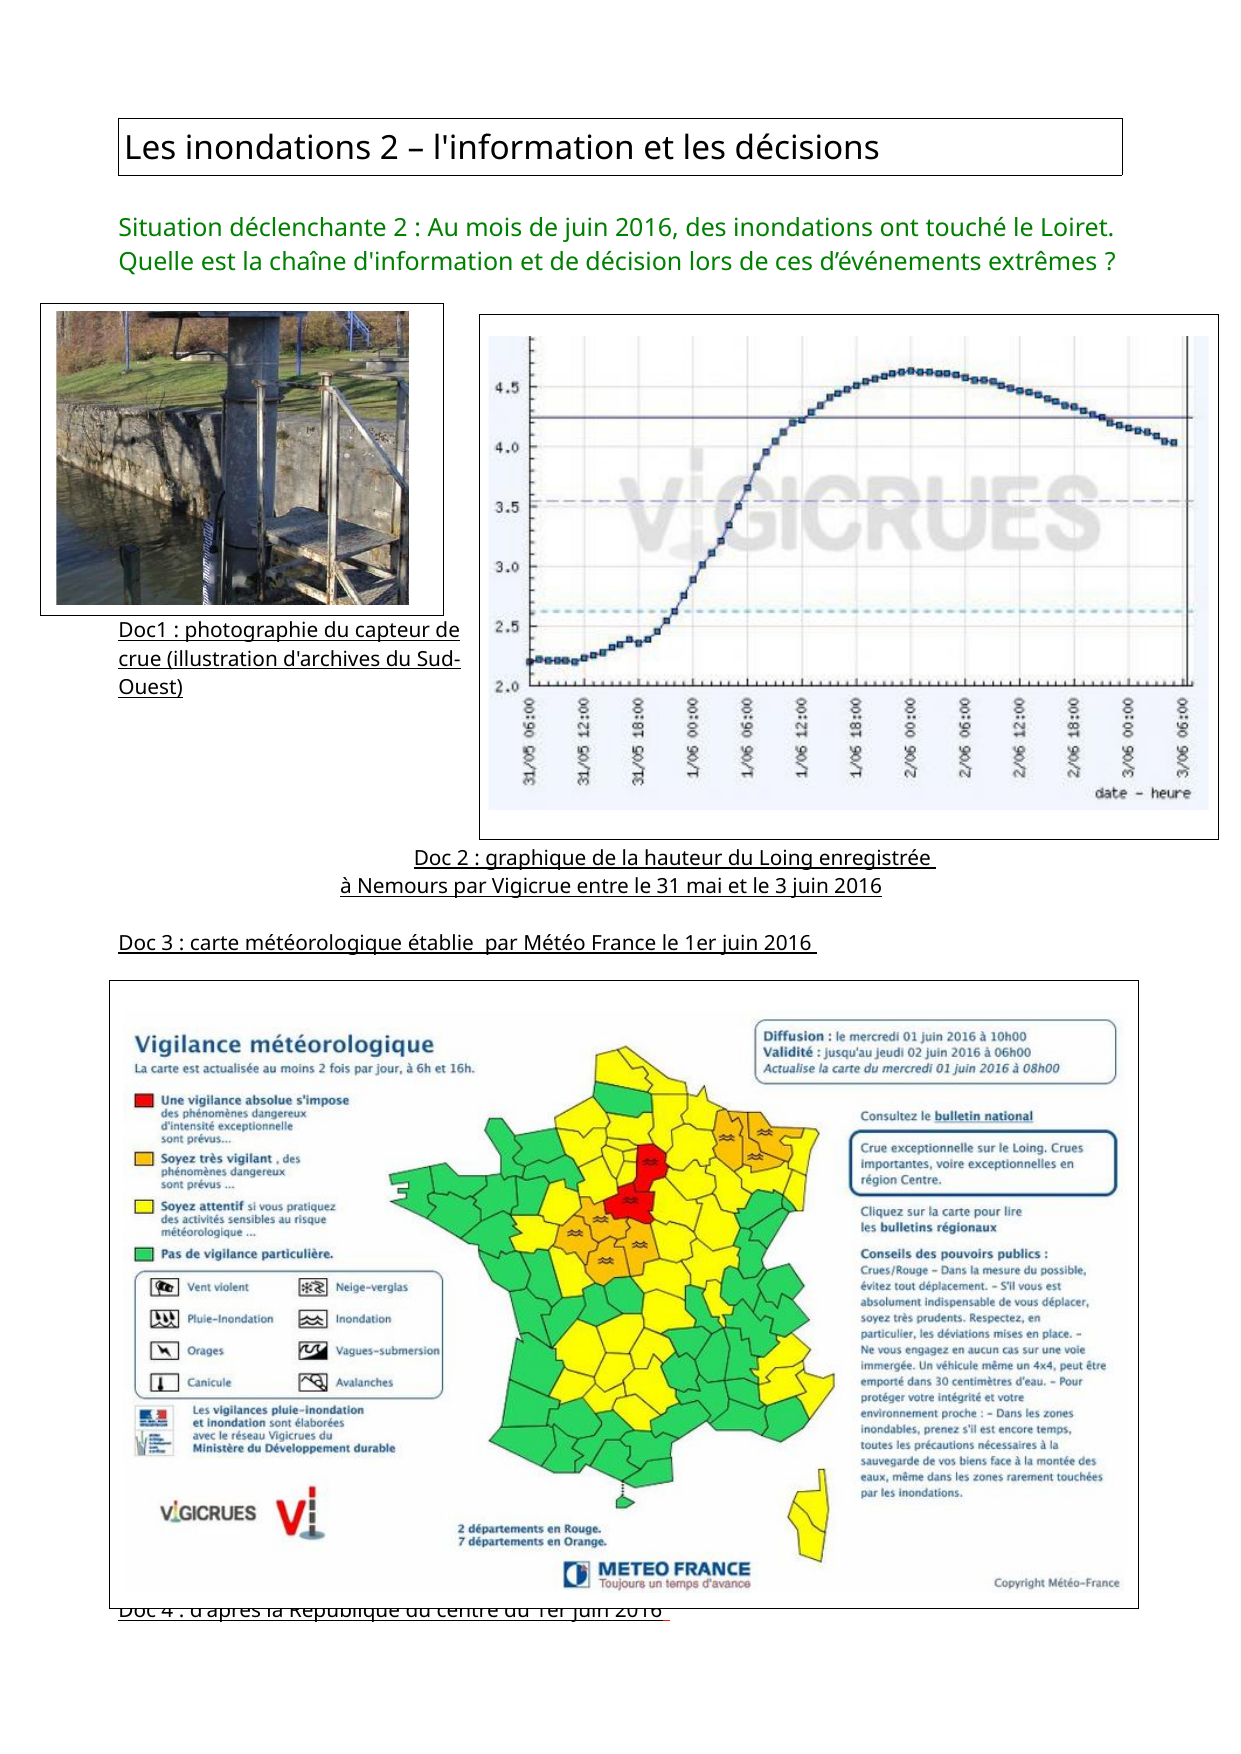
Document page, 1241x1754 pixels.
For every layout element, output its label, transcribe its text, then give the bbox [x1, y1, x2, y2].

text Situation déclenchante 2 : Au mois de juin 2016, des inondations ont touché le Loiret. Quelle est la chaîne d'information et de décision lors de ces d’événements extrêmes ? [118, 209, 1122, 277]
picture [123, 1010, 1128, 1593]
text Doc 2 : graphique de la hauteur du Loing enregistrée à Nemours par Vigicrue entre le 31 mai et le 3 juin 2016 [118, 843, 1122, 900]
text Doc1 : photographie du capteur de crue (illustration d'archives du Sud-Ouest) [118, 616, 479, 701]
table_header Les inondations 2 – l'information et les décisions [119, 119, 1122, 175]
text Doc 3 : carte météorologique établie par Météo France le 1er juin 2016 [118, 928, 1122, 957]
picture [488, 336, 1209, 810]
picture [56, 311, 409, 605]
text Doc 4 : d'après la République du centre du 1er juin 2016 [118, 1609, 1122, 1624]
